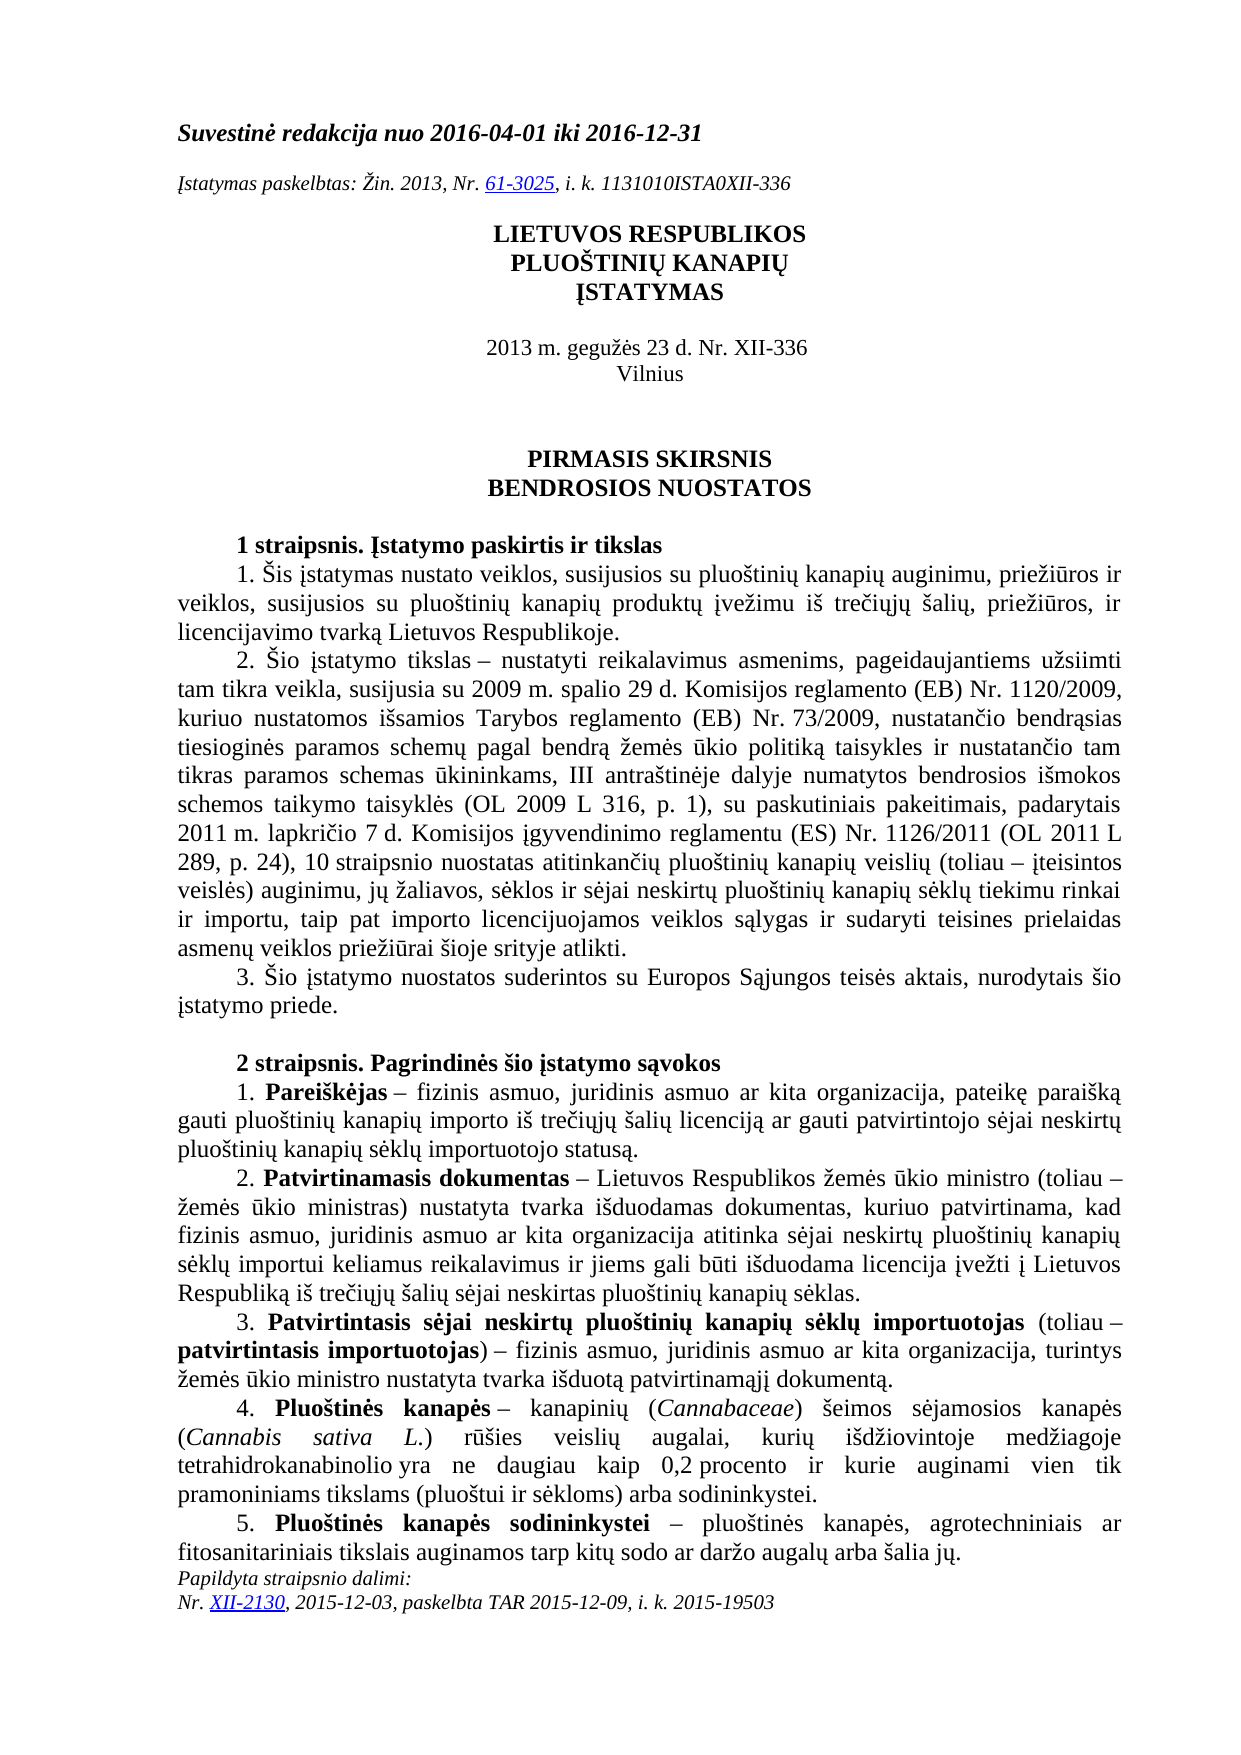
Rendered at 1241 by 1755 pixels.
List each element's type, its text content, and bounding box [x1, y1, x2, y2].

text 1 straipsnis. Įstatymo paskirtis ir tikslas [177, 531, 1122, 559]
text Įstatymas paskelbtas: Žin. 2013, Nr. 61-3025, i. k. 1131010ISTA0XII-336 [177, 171, 1122, 195]
text Papildyta straipsnio dalimi: [177, 1566, 1122, 1589]
text 3. Šio įstatymo nuostatos suderintos su Europos Sąjungos teisės aktais, nurodytais šio įstatymo priede. [177, 962, 1122, 1019]
text Suvestinė redakcija nuo 2016-04-01 iki 2016-12-31 [177, 118, 1122, 147]
text 2. Patvirtinamasis dokumentas – Lietuvos Respublikos žemės ūkio ministro (toliau – žemės ūkio ministras) nustatyta tvarka išduodamas dokumentas, kuriuo patvirtinama, kad fizinis asmuo, juridinis asmuo ar kita organizacija atitinka sėjai neskirtų pluoštinių kanapių sėklų importui keliamus reikalavimus ir jiems gali būti išduodama licencija įvežti į Lietuvos Respubliką iš trečiųjų šalių sėjai neskirtas pluoštinių kanapių sėklas. [177, 1163, 1122, 1307]
text 4. Pluoštinės kanapės – kanapinių (Cannabaceae) šeimos sėjamosios kanapės (Cannabis sativa L.) rūšies veislių augalai, kurių išdžiovintoje medžiagoje tetrahidrokanabinolio yra ne daugiau kaip 0,2 procento ir kurie auginami vien tik pramoniniams tikslams (pluoštui ir sėkloms) arba sodininkystei. [177, 1393, 1122, 1508]
text PIRMASIS SKIRSNIS [177, 444, 1122, 473]
text Vilnius [177, 360, 1122, 387]
text 5. Pluoštinės kanapės sodininkystei – pluoštinės kanapės, agrotechniniais ar fitosanitariniais tikslais auginamos tarp kitų sodo ar daržo augalų arba šalia jų. [177, 1508, 1122, 1566]
text 2 straipsnis. Pagrindinės šio įstatymo sąvokos [177, 1048, 1122, 1077]
text 3. Patvirtintasis sėjai neskirtų pluoštinių kanapių sėklų importuotojas (toliau – patvirtintasis importuotojas) – fizinis asmuo, juridinis asmuo ar kita organizacija, turintys žemės ūkio ministro nustatyta tvarka išduotą patvirtinamąjį dokumentą. [177, 1307, 1122, 1393]
text LIETUVOS RESPUBLIKOS PLUOŠTINIŲ KANAPIŲ ĮSTATYMAS [177, 219, 1122, 305]
text Nr. XII-2130, 2015-12-03, paskelbta TAR 2015-12-09, i. k. 2015-19503 [177, 1589, 1122, 1614]
text 2. Šio įstatymo tikslas – nustatyti reikalavimus asmenims, pageidaujantiems užsiimti tam tikra veikla, susijusia su 2009 m. spalio 29 d. Komisijos reglamento (EB) Nr. 1120/2009, kuriuo nustatomos išsamios Tarybos reglamento (EB) Nr. 73/2009, nustatančio bendrąsias tiesioginės paramos schemų pagal bendrą žemės ūkio politiką taisykles ir nustatančio tam tikras paramos schemas ūkininkams, III antraštinėje dalyje numatytos bendrosios išmokos schemos taikymo taisyklės (OL 2009 L 316, p. 1), su paskutiniais pakeitimais, padarytais 2011 m. lapkričio 7 d. Komisijos įgyvendinimo reglamentu (ES) Nr. 1126/2011 (OL 2011 L 289, p. 24), 10 straipsnio nuostatas atitinkančių pluoštinių kanapių veislių (toliau – įteisintos veislės) auginimu, jų žaliavos, sėklos ir sėjai neskirtų pluoštinių kanapių sėklų tiekimu rinkai ir importu, taip pat importo licencijuojamos veiklos sąlygas ir sudaryti teisines prielaidas asmenų veiklos priežiūrai šioje srityje atlikti. [177, 646, 1122, 962]
text 2013 m. gegužės 23 d. Nr. XII-336 [177, 334, 1122, 360]
text 1. Šis įstatymas nustato veiklos, susijusios su pluoštinių kanapių auginimu, priežiūros ir veiklos, susijusios su pluoštinių kanapių produktų įvežimu iš trečiųjų šalių, priežiūros, ir licencijavimo tvarką Lietuvos Respublikoje. [177, 559, 1122, 646]
text BENDROSIOS NUOSTATOS [177, 473, 1122, 502]
text 1. Pareiškėjas – fizinis asmuo, juridinis asmuo ar kita organizacija, pateikę paraišką gauti pluoštinių kanapių importo iš trečiųjų šalių licenciją ar gauti patvirtintojo sėjai neskirtų pluoštinių kanapių sėklų importuotojo statusą. [177, 1077, 1122, 1163]
